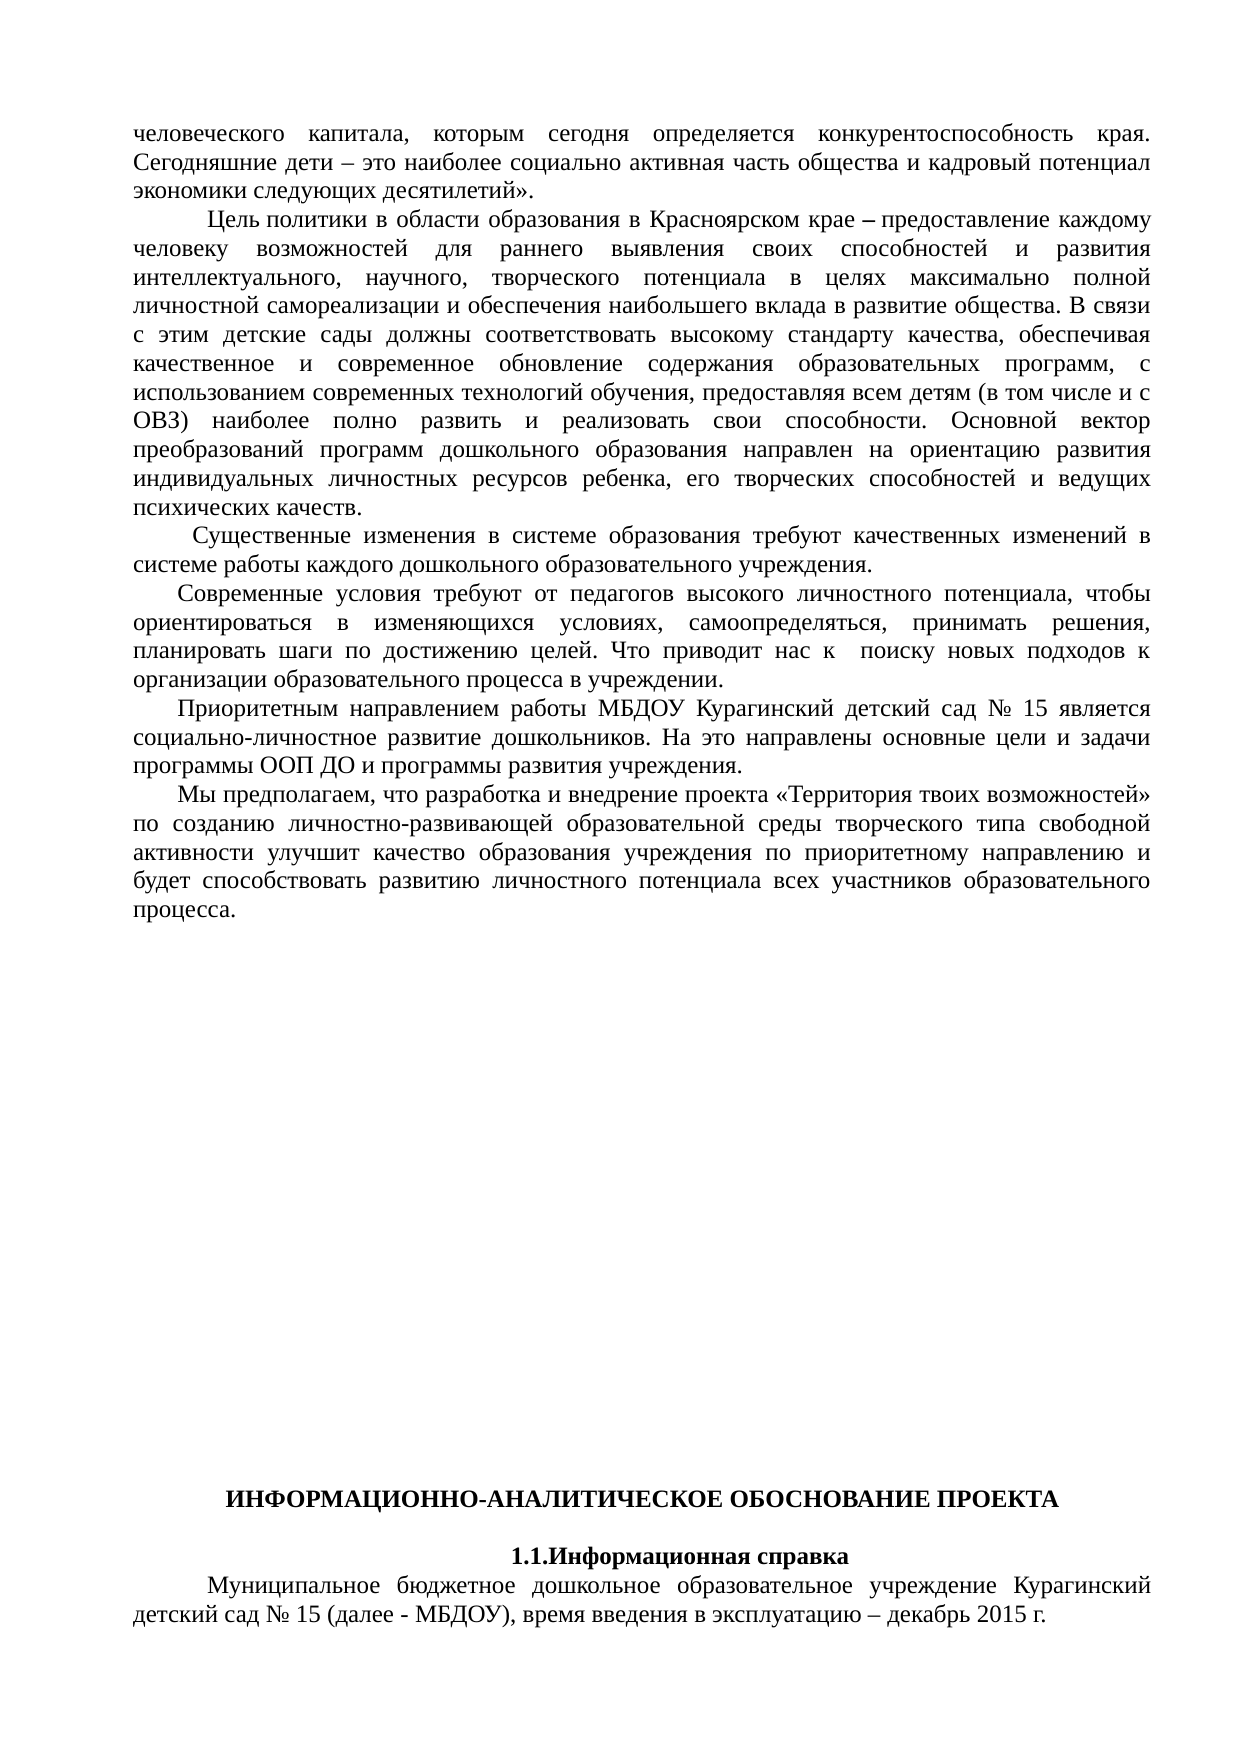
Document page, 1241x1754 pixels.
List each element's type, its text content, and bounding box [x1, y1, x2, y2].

text Современные условия требуют от педагогов высокого личностного потенциала, чтобы ориентироваться в изменяющихся условиях, самоопределяться, принимать решения, планировать шаги по достижению целей. Что приводит нас к поиску новых подходов к организации образовательного процесса в учреждении. [133, 578, 1152, 693]
text Приоритетным направлением работы МБДОУ Курагинский детский сад № 15 является социально-личностное развитие дошкольников. На это направлены основные цели и задачи программы ООП ДО и программы развития учреждения. [133, 693, 1152, 779]
list Информационная справка [208, 1541, 1152, 1570]
text Мы предполагаем, что разработка и внедрение проекта «Территория твоих возможностей» по созданию личностно-развивающей образовательной среды творческого типа свободной активности улучшит качество образования учреждения по приоритетному направлению и будет способствовать развитию личностного потенциала всех участников образовательного процесса. [133, 779, 1152, 923]
text Цель политики в области образования в Красноярском крае – предоставление каждому человеку возможностей для раннего выявления своих способностей и развития интеллектуального, научного, творческого потенциала в целях максимально полной личностной самореализации и обеспечения наибольшего вклада в развитие общества. В связи с этим детские сады должны соответствовать высокому стандарту качества, обеспечивая качественное и современное обновление содержания образовательных программ, с использованием современных технологий обучения, предоставляя всем детям (в том числе и с ОВЗ) наиболее полно развить и реализовать свои способности. Основной вектор преобразований программ дошкольного образования направлен на ориентацию развития индивидуальных личностных ресурсов ребенка, его творческих способностей и ведущих психических качеств. [133, 204, 1152, 521]
text Муниципальное бюджетное дошкольное образовательное учреждение Курагинский детский сад № 15 (далее - МБДОУ), время введения в эксплуатацию – декабрь 2015 г. [133, 1570, 1152, 1627]
text ИНФОРМАЦИОННО-АНАЛИТИЧЕСКОЕ ОБОСНОВАНИЕ ПРОЕКТА [133, 1484, 1152, 1512]
text человеческого капитала, которым сегодня определяется конкурентоспособность края. Сегодняшние дети – это наиболее социально активная часть общества и кадровый потенциал экономики следующих десятилетий». [133, 118, 1152, 204]
text Существенные изменения в системе образования требуют качественных изменений в системе работы каждого дошкольного образовательного учреждения. [133, 521, 1152, 578]
